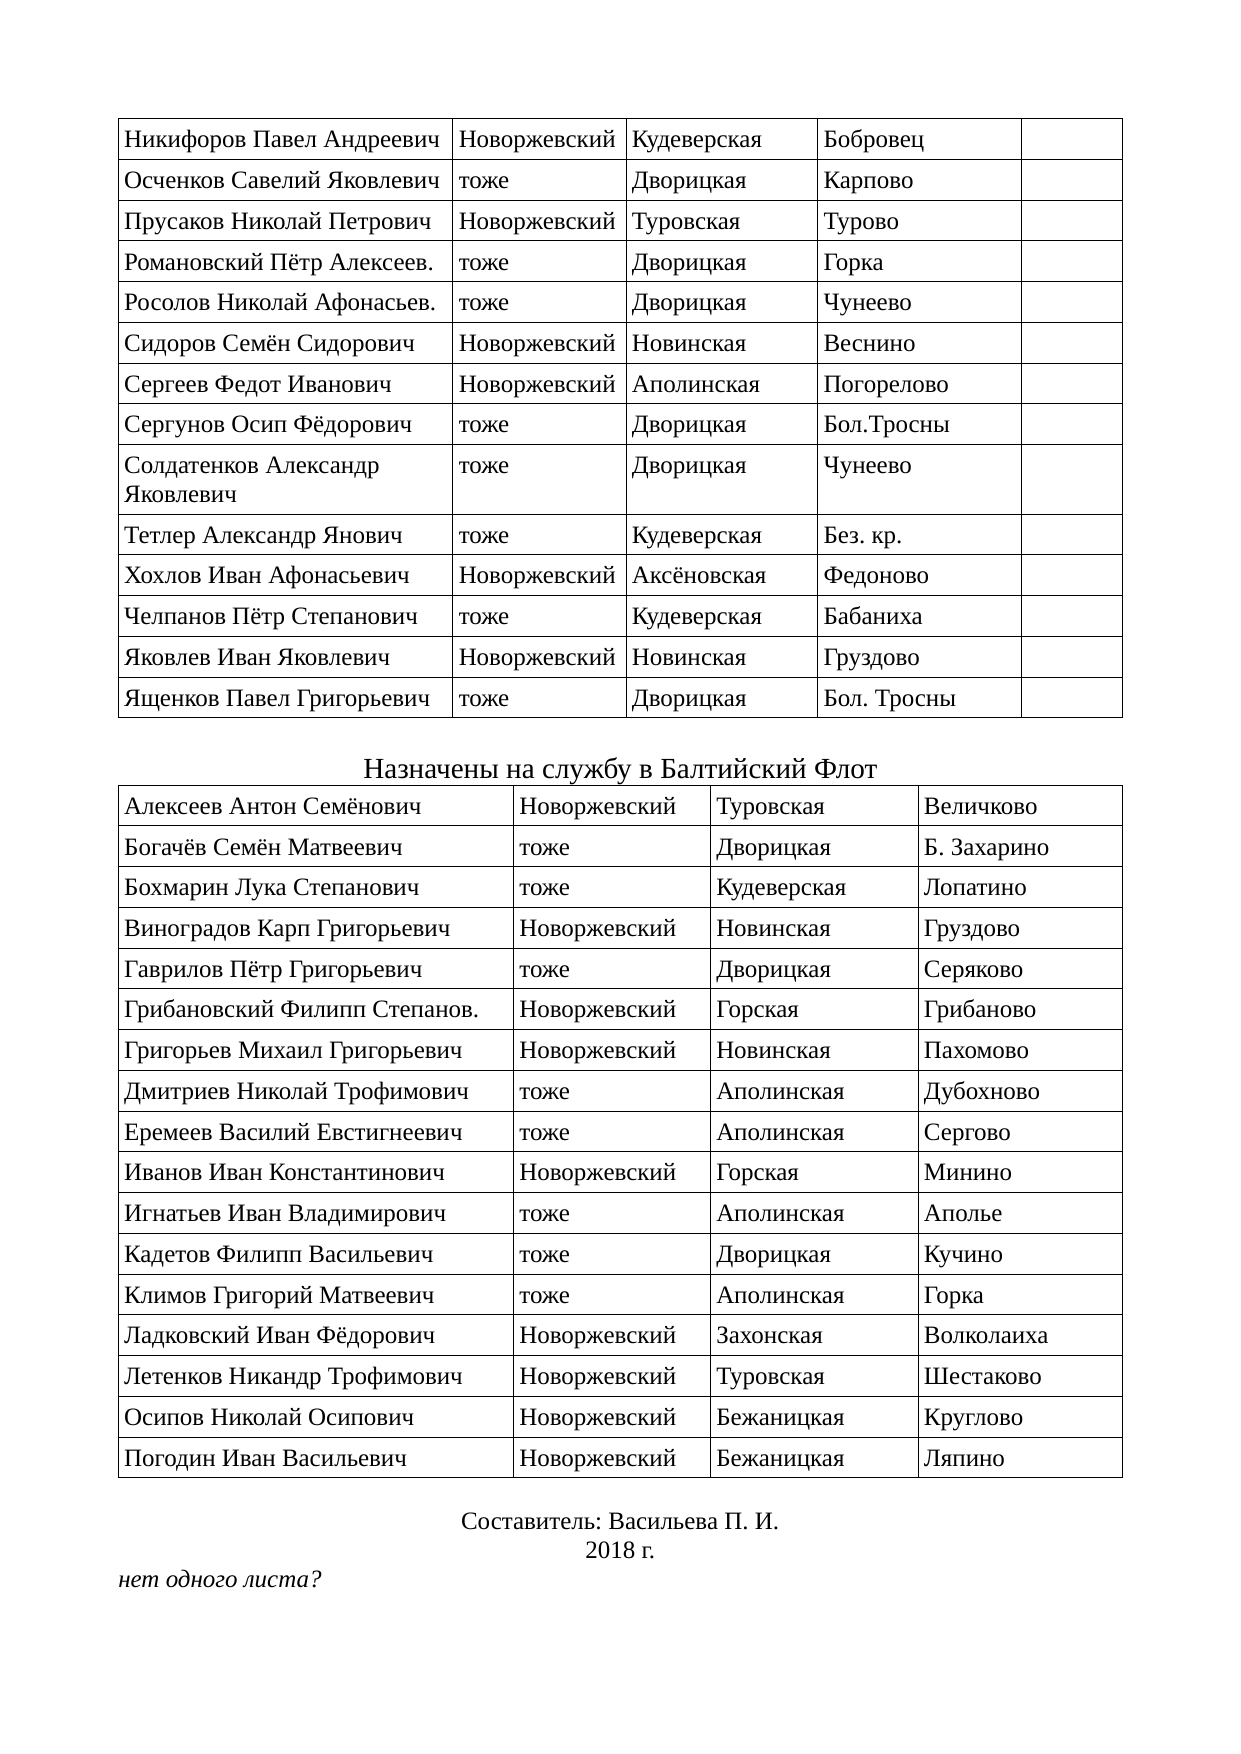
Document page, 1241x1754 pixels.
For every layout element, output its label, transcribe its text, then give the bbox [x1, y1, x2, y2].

table_cell Дмитриев Николай Трофимович [119, 1071, 513, 1111]
table_cell Чунеево [818, 445, 1021, 513]
table_cell Минино [919, 1152, 1122, 1192]
table_cell Волколаиха [919, 1315, 1122, 1355]
table_cell [1022, 364, 1122, 403]
table_cell Кадетов Филипп Васильевич [119, 1234, 513, 1273]
table_cell тоже [514, 949, 710, 988]
table_cell Захонская [711, 1315, 918, 1355]
table_cell Летенков Никандр Трофимович [119, 1356, 513, 1396]
table_cell тоже [453, 445, 626, 513]
table_cell тоже [514, 1071, 710, 1111]
table_cell Дворицкая [627, 445, 817, 513]
table_cell Новинская [627, 637, 817, 676]
table_cell Шестаково [919, 1356, 1122, 1396]
table_cell Дворицкая [711, 949, 918, 988]
table_cell Сергунов Осип Фёдорович [119, 404, 452, 444]
table_cell [1022, 596, 1122, 636]
table_cell Осипов Николай Осипович [119, 1397, 513, 1436]
table_cell тоже [453, 160, 626, 199]
table_cell Турово [818, 201, 1021, 240]
table_cell Погорелово [818, 364, 1021, 403]
table_cell Аксёновская [627, 555, 817, 595]
table_cell Кудеверская [627, 515, 817, 554]
table_cell Богачёв Семён Матвеевич [119, 826, 513, 866]
table_cell Новоржевский [514, 1315, 710, 1355]
table_cell Новоржевский [453, 637, 626, 676]
table_cell Ляпино [919, 1438, 1122, 1477]
table_cell тоже [453, 404, 626, 444]
table_cell Дворицкая [627, 282, 817, 322]
table_cell Новоржевский [453, 201, 626, 240]
table_cell Иванов Иван Константинович [119, 1152, 513, 1192]
table_cell Новинская [627, 323, 817, 362]
table_cell Новоржевский [514, 1397, 710, 1436]
table_cell Аполье [919, 1193, 1122, 1233]
table_cell Лопатино [919, 867, 1122, 907]
table_cell Горская [711, 1152, 918, 1192]
table_cell Новоржевский [514, 1152, 710, 1192]
table_cell Туровская [711, 1356, 918, 1396]
table_cell Яковлев Иван Яковлевич [119, 637, 452, 676]
table_cell Виноградов Карп Григорьевич [119, 908, 513, 948]
table_cell Без. кр. [818, 515, 1021, 554]
table_cell тоже [514, 826, 710, 866]
table_cell Бежаницкая [711, 1397, 918, 1436]
table_cell Аполинская [627, 364, 817, 403]
table_cell Новоржевский [514, 908, 710, 948]
table_cell Ященков Павел Григорьевич [119, 678, 452, 717]
table_cell Гаврилов Пётр Григорьевич [119, 949, 513, 988]
table_cell Новоржевский [514, 989, 710, 1029]
table_cell Дворицкая [627, 404, 817, 444]
table_cell Дворицкая [711, 1234, 918, 1273]
table_header Новоржевский [514, 786, 710, 825]
table_cell тоже [514, 1275, 710, 1314]
table_cell Горка [818, 241, 1021, 281]
table_cell Тетлер Александр Янович [119, 515, 452, 554]
table_cell Григорьев Михаил Григорьевич [119, 1030, 513, 1070]
table_cell Бобровец [818, 119, 1021, 159]
table_cell тоже [453, 282, 626, 322]
table_cell Солдатенков Александр Яковлевич [119, 445, 452, 513]
text нет одного листа? [118, 1564, 1122, 1593]
table_cell Новоржевский [453, 555, 626, 595]
table_cell тоже [453, 241, 626, 281]
table_header Величково [919, 786, 1122, 825]
table_cell Дворицкая [627, 241, 817, 281]
table_cell [1022, 445, 1122, 513]
table_cell Погодин Иван Васильевич [119, 1438, 513, 1477]
table_cell [1022, 555, 1122, 595]
table_cell Кучино [919, 1234, 1122, 1273]
table_cell Сергеев Федот Иванович [119, 364, 452, 403]
table_cell Грибановский Филипп Степанов. [119, 989, 513, 1029]
table_cell Кудеверская [627, 119, 817, 159]
table_cell Сергово [919, 1112, 1122, 1151]
table_cell Сидоров Семён Сидорович [119, 323, 452, 362]
table_cell Круглово [919, 1397, 1122, 1436]
table_cell [1022, 515, 1122, 554]
table_cell Груздово [919, 908, 1122, 948]
table_cell Бежаницкая [711, 1438, 918, 1477]
table_cell [1022, 323, 1122, 362]
table_cell Чунеево [818, 282, 1021, 322]
table_cell [1022, 201, 1122, 240]
table_cell Горка [919, 1275, 1122, 1314]
table_cell Новинская [711, 1030, 918, 1070]
table_cell [1022, 241, 1122, 281]
table_cell Бабаниха [818, 596, 1021, 636]
table_cell Дворицкая [627, 160, 817, 199]
text Составитель: Васильева П. И. [118, 1506, 1122, 1535]
text Назначены на службу в Балтийский Флот [118, 751, 1122, 785]
table_cell Серяково [919, 949, 1122, 988]
table_cell Новоржевский [514, 1356, 710, 1396]
table_cell Еремеев Василий Евстигнеевич [119, 1112, 513, 1151]
table_cell Новинская [711, 908, 918, 948]
table_cell [1022, 678, 1122, 717]
table_cell Ладковский Иван Фёдорович [119, 1315, 513, 1355]
table_cell Федоново [818, 555, 1021, 595]
table_cell Новоржевский [453, 323, 626, 362]
table_cell Росолов Николай Афонасьев. [119, 282, 452, 322]
table_cell Веснино [818, 323, 1021, 362]
table_cell Осченков Савелий Яковлевич [119, 160, 452, 199]
table_cell тоже [453, 596, 626, 636]
table_cell [1022, 160, 1122, 199]
table_cell Климов Григорий Матвеевич [119, 1275, 513, 1314]
table_cell Игнатьев Иван Владимирович [119, 1193, 513, 1233]
table_cell Дубохново [919, 1071, 1122, 1111]
table_cell [1022, 404, 1122, 444]
table_cell Аполинская [711, 1193, 918, 1233]
table_cell тоже [453, 515, 626, 554]
text 2018 г. [118, 1535, 1122, 1564]
table_header Туровская [711, 786, 918, 825]
table_cell тоже [453, 678, 626, 717]
table_cell Челпанов Пётр Степанович [119, 596, 452, 636]
table_cell Дворицкая [711, 826, 918, 866]
table_cell тоже [514, 1193, 710, 1233]
table_cell тоже [514, 1112, 710, 1151]
table_cell Карпово [818, 160, 1021, 199]
table_cell Груздово [818, 637, 1021, 676]
table_cell Романовский Пётр Алексеев. [119, 241, 452, 281]
table_cell [1022, 119, 1122, 159]
table_cell [1022, 282, 1122, 322]
table_cell Туровская [627, 201, 817, 240]
table_cell Кудеверская [627, 596, 817, 636]
table_cell Бол. Тросны [818, 678, 1021, 717]
table_cell Б. Захарино [919, 826, 1122, 866]
table_cell Прусаков Николай Петрович [119, 201, 452, 240]
table_cell Никифоров Павел Андреевич [119, 119, 452, 159]
table_cell тоже [514, 1234, 710, 1273]
table_cell [1022, 637, 1122, 676]
table_cell Бол.Тросны [818, 404, 1021, 444]
table_cell Грибаново [919, 989, 1122, 1029]
table_cell Новоржевский [514, 1438, 710, 1477]
table_cell Аполинская [711, 1275, 918, 1314]
table_cell Аполинская [711, 1071, 918, 1111]
table_cell Аполинская [711, 1112, 918, 1151]
table_cell Бохмарин Лука Степанович [119, 867, 513, 907]
table_cell Пахомово [919, 1030, 1122, 1070]
table_cell Новоржевский [514, 1030, 710, 1070]
table_cell Дворицкая [627, 678, 817, 717]
table_cell Кудеверская [711, 867, 918, 907]
table_cell Новоржевский [453, 364, 626, 403]
table_cell Горская [711, 989, 918, 1029]
table_header Алексеев Антон Семёнович [119, 786, 513, 825]
table_cell тоже [514, 867, 710, 907]
table_cell Хохлов Иван Афонасьевич [119, 555, 452, 595]
table_cell Новоржевский [453, 119, 626, 159]
